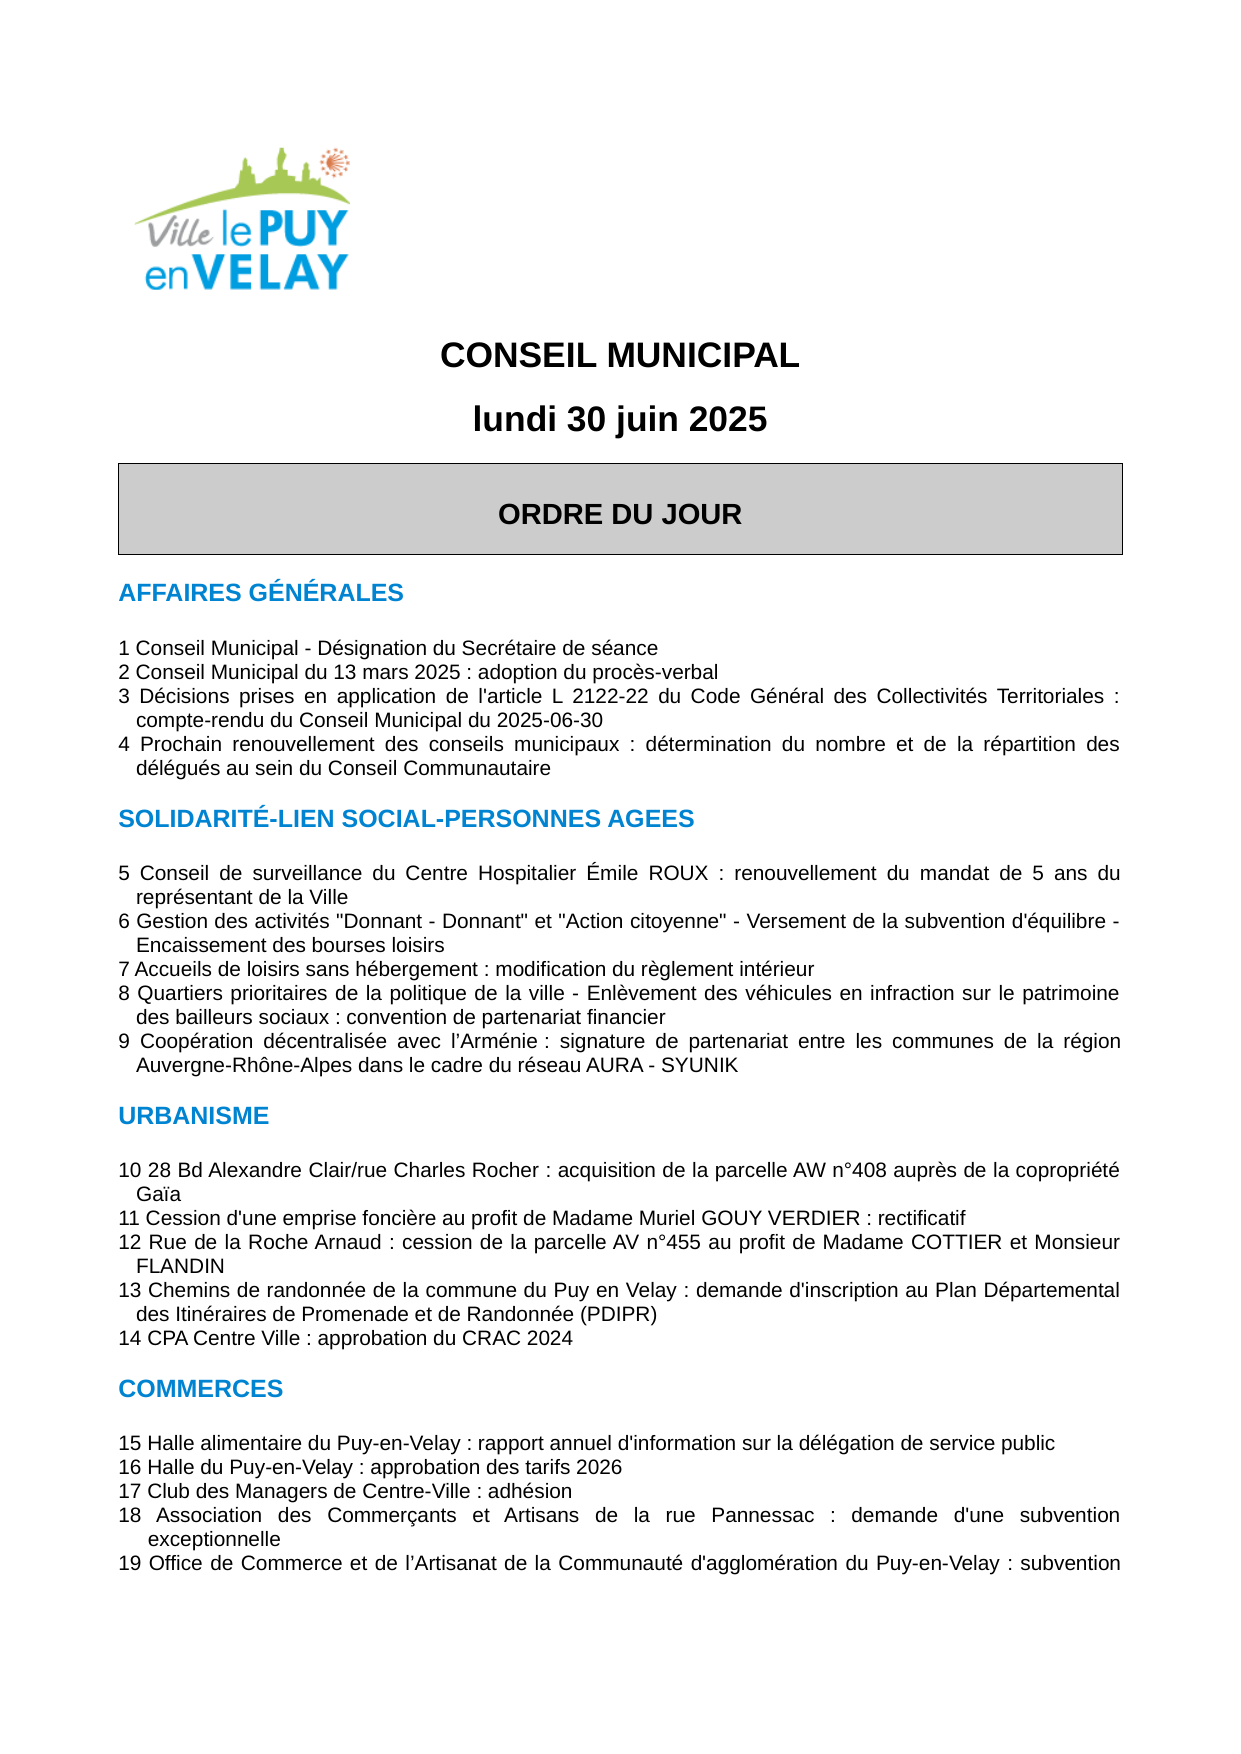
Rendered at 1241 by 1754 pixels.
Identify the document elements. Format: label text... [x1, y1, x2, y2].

text 6 Gestion des activités "Donnant - Donnant" et "Action citoyenne" - Versement de la subvention d'équilibre - Encaissement des bourses loisirs [118, 909, 1122, 957]
picture [134, 122, 350, 318]
text 17 Club des Managers de Centre-Ville : adhésion [118, 1479, 1122, 1503]
text 2 Conseil Municipal du 13 mars 2025 : adoption du procès-verbal [118, 660, 1122, 684]
text 7 Accueils de loisirs sans hébergement : modification du règlement intérieur [118, 957, 1122, 981]
text 12 Rue de la Roche Arnaud : cession de la parcelle AV n°455 au profit de Madame COTTIER et Monsieur FLANDIN [118, 1230, 1122, 1278]
text SOLIDARITÉ-LIEN SOCIAL-PERSONNES AGEES [118, 803, 1122, 832]
text 14 CPA Centre Ville : approbation du CRAC 2024 [118, 1326, 1122, 1350]
text Conseil Municipal [118, 334, 1122, 374]
text 3 Décisions prises en application de l'article L 2122-22 du Code Général des Collectivités Territoriales : compte-rendu du Conseil Municipal du 2025-06-30 [118, 684, 1122, 732]
text COMMERCES [118, 1374, 1122, 1402]
text 18 Association des Commerçants et Artisans de la rue Pannessac : demande d'une subvention exceptionnelle [118, 1503, 1122, 1551]
text lundi 30 juin 2025 [118, 398, 1122, 439]
text 4 Prochain renouvellement des conseils municipaux : détermination du nombre et de la répartition des délégués au sein du Conseil Communautaire [118, 732, 1122, 779]
text 10 28 Bd Alexandre Clair/rue Charles Rocher : acquisition de la parcelle AW n°408 auprès de la copropriété Gaïa [118, 1158, 1122, 1206]
text 8 Quartiers prioritaires de la politique de la ville - Enlèvement des véhicules en infraction sur le patrimoine des bailleurs sociaux : convention de partenariat financier [118, 981, 1122, 1029]
text 15 Halle alimentaire du Puy-en-Velay : rapport annuel d'information sur la délégation de service public [118, 1431, 1122, 1455]
text 1 Conseil Municipal - Désignation du Secrétaire de séance [118, 636, 1122, 660]
text 5 Conseil de surveillance du Centre Hospitalier Émile ROUX : renouvellement du mandat de 5 ans du représentant de la Ville [118, 861, 1122, 909]
text AFFAIRES GéNéRALES [118, 578, 1122, 607]
text 16 Halle du Puy-en-Velay : approbation des tarifs 2026 [118, 1455, 1122, 1479]
text URBANISME [118, 1101, 1122, 1129]
text 19 Office de Commerce et de l’Artisanat de la Communauté d'agglomération du Puy-en-Velay : subvention [118, 1551, 1122, 1575]
text 11 Cession d'une emprise foncière au profit de Madame Muriel GOUY VERDIER : rectificatif [118, 1206, 1122, 1230]
text 13 Chemins de randonnée de la commune du Puy en Velay : demande d'inscription au Plan Départemental des Itinéraires de Promenade et de Randonnée (PDIPR) [118, 1278, 1122, 1326]
text 9 Coopération décentralisée avec l’Arménie : signature de partenariat entre les communes de la région Auvergne-Rhône-Alpes dans le cadre du réseau AURA - SYUNIK [118, 1029, 1122, 1077]
